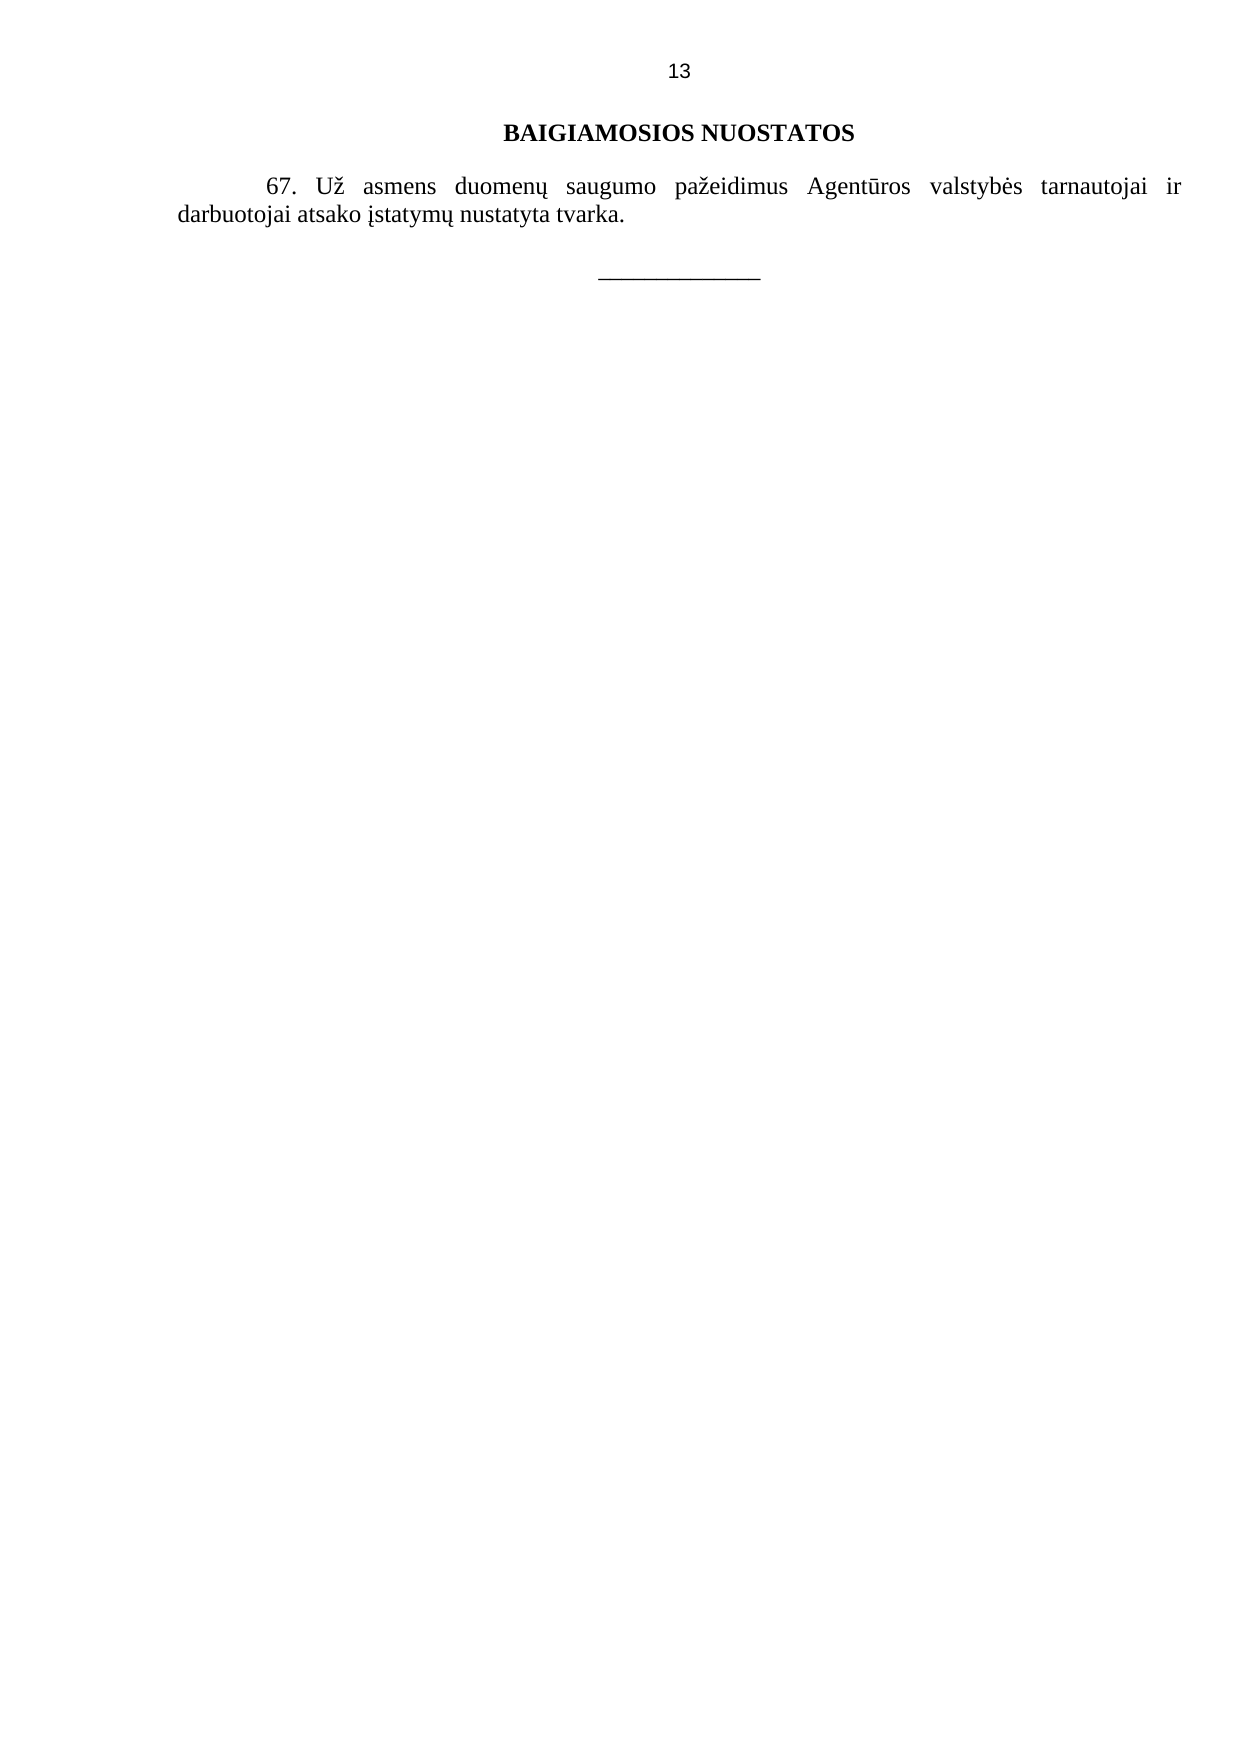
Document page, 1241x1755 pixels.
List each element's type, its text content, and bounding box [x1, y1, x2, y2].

text BAIGIAMOSIOS NUOSTATOS [177, 118, 1181, 147]
text ______________ [177, 257, 1181, 281]
text 67. Už asmens duomenų saugumo pažeidimus Agentūros valstybės tarnautojai ir darbuotojai atsako įstatymų nustatyta tvarka. [177, 171, 1181, 228]
